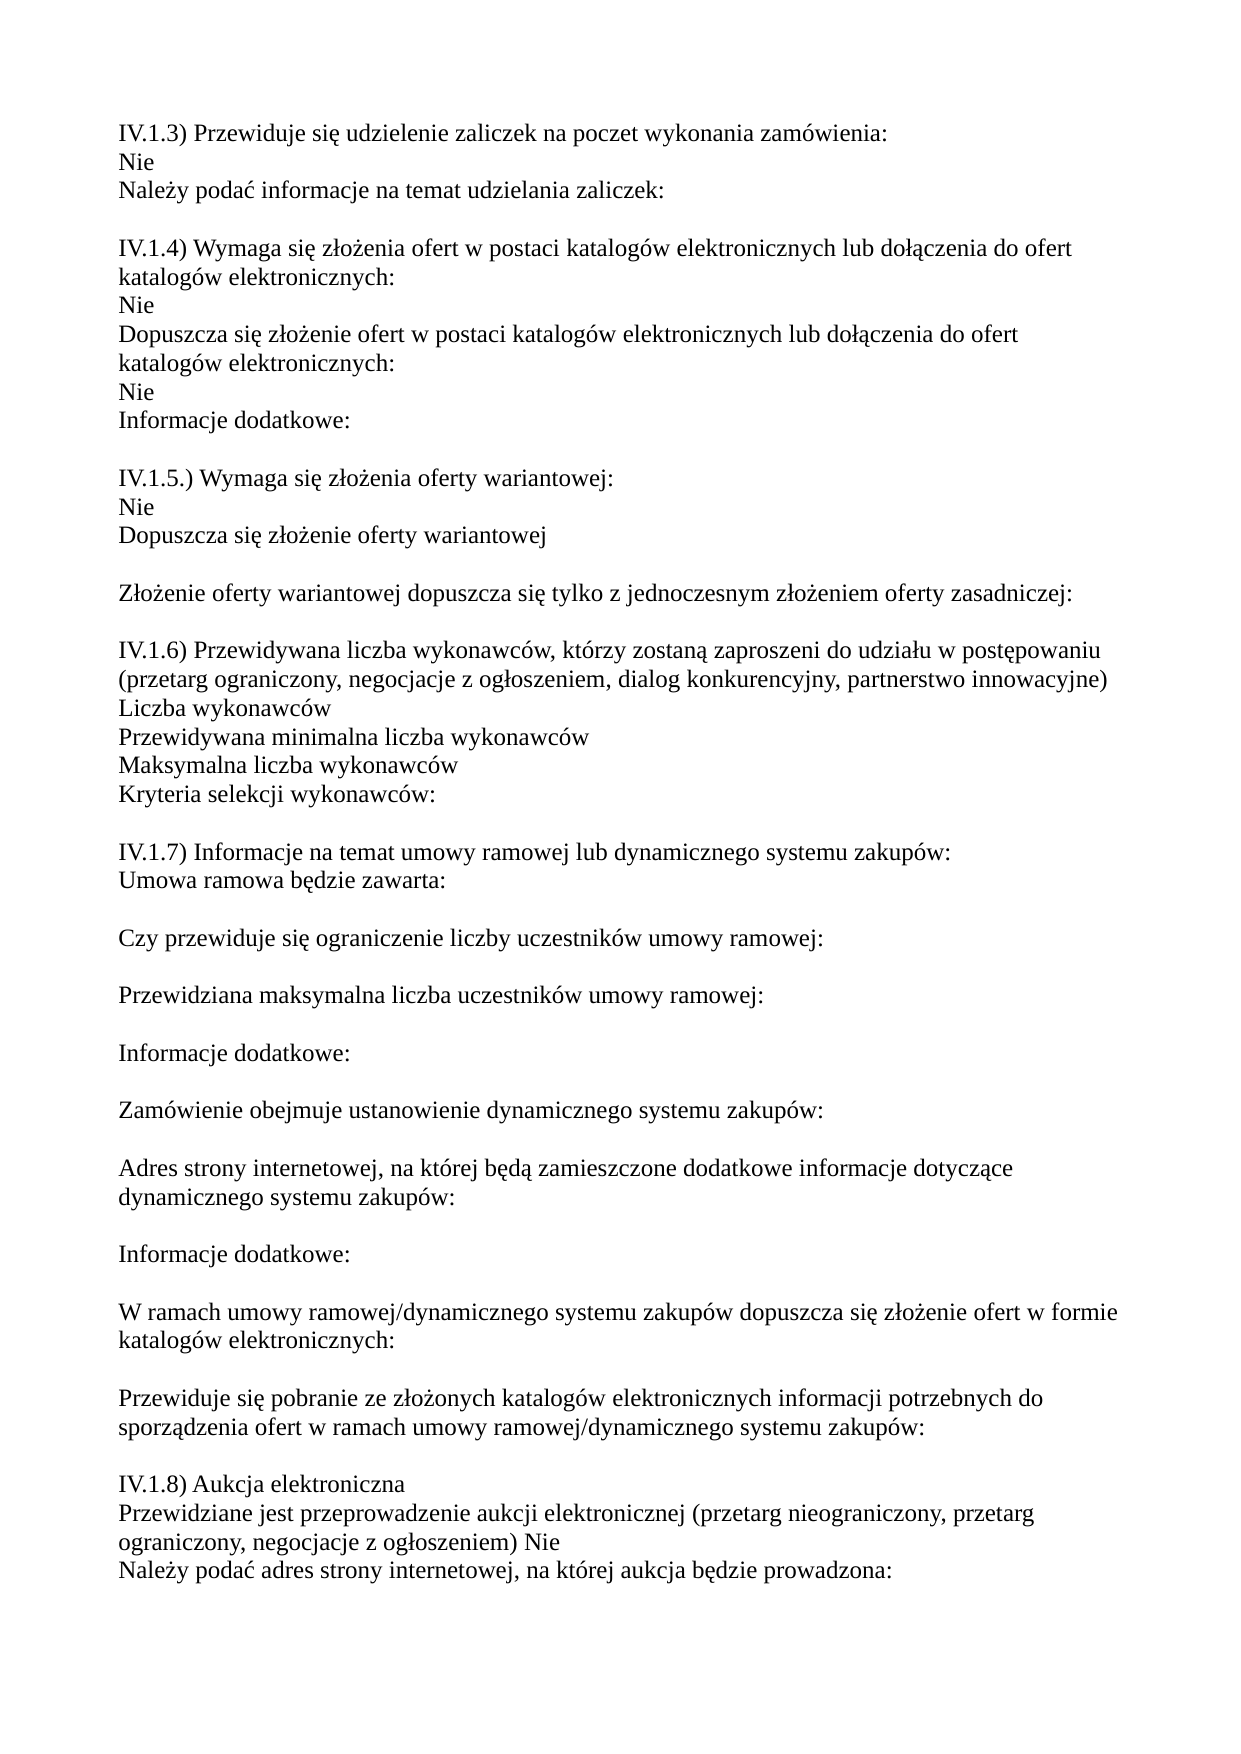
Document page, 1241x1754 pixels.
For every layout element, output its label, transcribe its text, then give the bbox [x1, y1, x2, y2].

text (przetarg ograniczony, negocjacje z ogłoszeniem, dialog konkurencyjny, partnerstwo innowacyjne) [118, 664, 1122, 693]
text Przewidywana minimalna liczba wykonawców [118, 722, 1122, 751]
text IV.1.4) Wymaga się złożenia ofert w postaci katalogów elektronicznych lub dołączenia do ofert katalogów elektronicznych: [118, 233, 1122, 291]
text W ramach umowy ramowej/dynamicznego systemu zakupów dopuszcza się złożenie ofert w formie katalogów elektronicznych: [118, 1297, 1122, 1354]
text Informacje dodatkowe: [118, 1038, 1122, 1067]
text Nie [118, 377, 1122, 406]
text Umowa ramowa będzie zawarta: [118, 866, 1122, 894]
text IV.1.7) Informacje na temat umowy ramowej lub dynamicznego systemu zakupów: [118, 837, 1122, 866]
text Należy podać adres strony internetowej, na której aukcja będzie prowadzona: [118, 1556, 1122, 1584]
text Informacje dodatkowe: [118, 1239, 1122, 1268]
text Zamówienie obejmuje ustanowienie dynamicznego systemu zakupów: [118, 1096, 1122, 1124]
text Przewiduje się pobranie ze złożonych katalogów elektronicznych informacji potrzebnych do sporządzenia ofert w ramach umowy ramowej/dynamicznego systemu zakupów: [118, 1383, 1122, 1441]
text Przewidziane jest przeprowadzenie aukcji elektronicznej (przetarg nieograniczony, przetarg ograniczony, negocjacje z ogłoszeniem) Nie [118, 1498, 1122, 1556]
text Kryteria selekcji wykonawców: [118, 779, 1122, 808]
text IV.1.6) Przewidywana liczba wykonawców, którzy zostaną zaproszeni do udziału w postępowaniu [118, 636, 1122, 664]
text Nie [118, 492, 1122, 521]
text IV.1.8) Aukcja elektroniczna [118, 1469, 1122, 1498]
text Dopuszcza się złożenie oferty wariantowej [118, 521, 1122, 549]
text Maksymalna liczba wykonawców [118, 751, 1122, 779]
text Nie [118, 291, 1122, 319]
text IV.1.5.) Wymaga się złożenia oferty wariantowej: [118, 463, 1122, 492]
text Dopuszcza się złożenie ofert w postaci katalogów elektronicznych lub dołączenia do ofert katalogów elektronicznych: [118, 319, 1122, 377]
text Przewidziana maksymalna liczba uczestników umowy ramowej: [118, 981, 1122, 1009]
text Złożenie oferty wariantowej dopuszcza się tylko z jednoczesnym złożeniem oferty zasadniczej: [118, 578, 1122, 607]
text Należy podać informacje na temat udzielania zaliczek: [118, 176, 1122, 204]
text Nie [118, 147, 1122, 176]
text Liczba wykonawców [118, 693, 1122, 722]
text IV.1.3) Przewiduje się udzielenie zaliczek na poczet wykonania zamówienia: [118, 118, 1122, 147]
text Informacje dodatkowe: [118, 406, 1122, 434]
text Adres strony internetowej, na której będą zamieszczone dodatkowe informacje dotyczące dynamicznego systemu zakupów: [118, 1153, 1122, 1211]
text Czy przewiduje się ograniczenie liczby uczestników umowy ramowej: [118, 923, 1122, 952]
